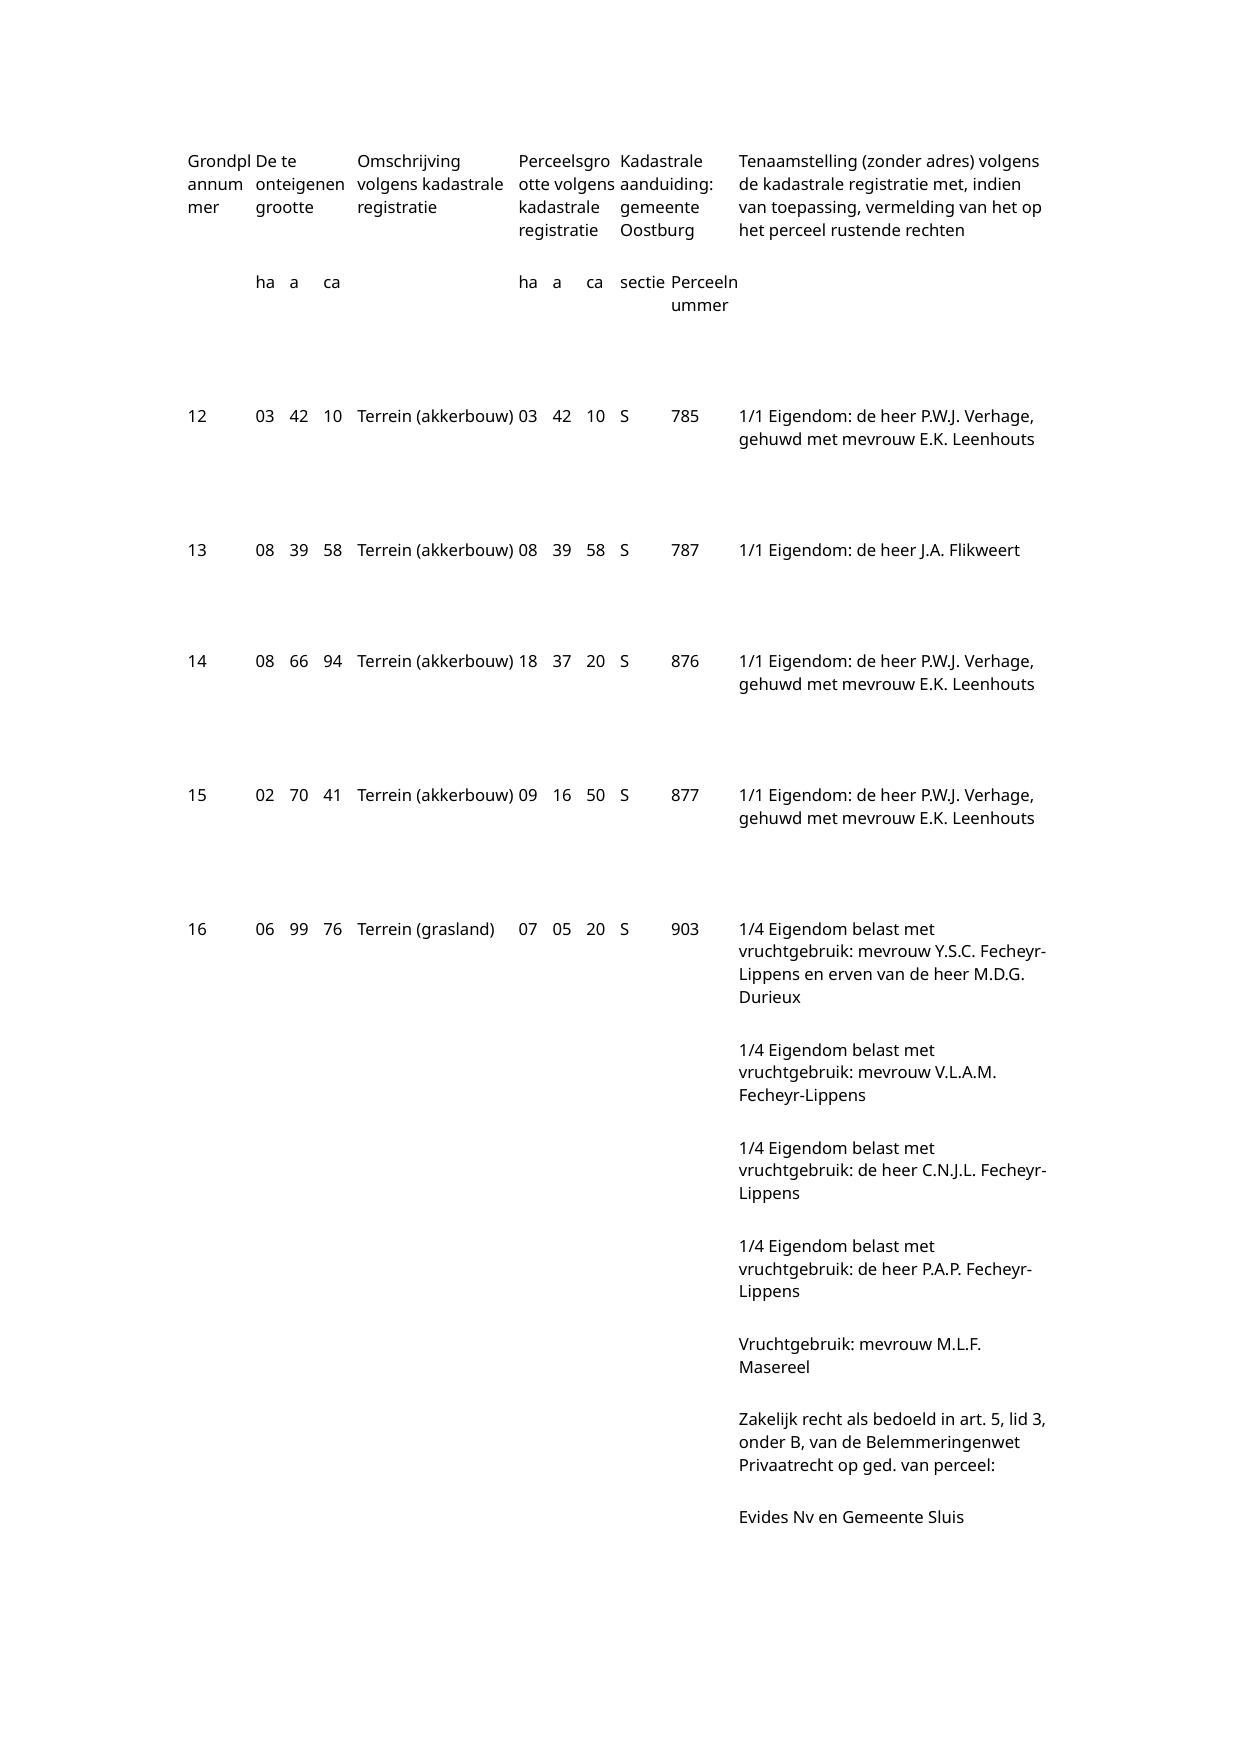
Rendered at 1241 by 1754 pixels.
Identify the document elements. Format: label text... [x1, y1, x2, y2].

table_cell 41 [323, 784, 357, 859]
table_cell [518, 859, 552, 917]
table_cell [188, 480, 255, 538]
table_cell [289, 859, 323, 917]
table_cell [518, 346, 552, 405]
table_cell 13 [188, 539, 255, 591]
table_cell [552, 591, 586, 650]
table_cell [323, 346, 357, 405]
table_cell ha [518, 271, 552, 346]
table_cell [323, 591, 357, 650]
table_cell 16 [552, 784, 586, 859]
table_cell [552, 346, 586, 405]
table_cell 05 [552, 918, 586, 1559]
table_cell 14 [188, 650, 255, 725]
table_cell [255, 591, 289, 650]
table_header Perceelsgrootte volgens kadastrale registratie [518, 150, 620, 271]
table_cell [255, 725, 289, 783]
table_cell 10 [323, 405, 357, 480]
table_cell 94 [323, 650, 357, 725]
table_cell [357, 346, 518, 405]
table_cell 99 [289, 918, 323, 1559]
table_cell [671, 346, 739, 405]
table_cell 1/4 Eigendom belast met vruchtgebruik: mevrouw Y.S.C. Fecheyr-Lippens en erven van de heer M.D.G. Durieux 1/4 Eigendom belast met vruchtgebruik: mevrouw V.L.A.M. Fecheyr-Lippens 1/4 Eigendom belast met vruchtgebruik: de heer C.N.J.L. Fecheyr-Lippens 1/4 Eigendom belast met vruchtgebruik: de heer P.A.P. Fecheyr-Lippens Vruchtgebruik: mevrouw M.L.F. Masereel Zakelijk recht als bedoeld in art. 5, lid 3, onder B, van de Belemmeringenwet Privaatrecht op ged. van perceel: Evides Nv en Gemeente Sluis [739, 918, 1053, 1559]
table_cell [357, 725, 518, 783]
table_header Grondplannummer [188, 150, 255, 346]
table_cell a [289, 271, 323, 346]
table_cell [552, 480, 586, 538]
table_cell Perceelnummer [671, 271, 739, 346]
table_cell ha [255, 271, 289, 346]
table_cell 08 [255, 539, 289, 591]
table_cell 37 [552, 650, 586, 725]
table_cell [188, 725, 255, 783]
table_cell 20 [586, 918, 620, 1559]
table_cell [552, 725, 586, 783]
table_cell [739, 859, 1053, 917]
table_cell [620, 725, 671, 783]
table_cell [739, 346, 1053, 405]
table_cell 12 [188, 405, 255, 480]
table_cell [357, 480, 518, 538]
table_cell [552, 859, 586, 917]
table_cell 903 [671, 918, 739, 1559]
table_cell 06 [255, 918, 289, 1559]
table_cell [671, 591, 739, 650]
table_cell 1/1 Eigendom: de heer P.W.J. Verhage, gehuwd met mevrouw E.K. Leenhouts [739, 405, 1053, 480]
table_cell 70 [289, 784, 323, 859]
table_cell 18 [518, 650, 552, 725]
table_cell 42 [552, 405, 586, 480]
table_cell [739, 591, 1053, 650]
table_cell ca [323, 271, 357, 346]
table_cell [586, 725, 620, 783]
table_cell 1/1 Eigendom: de heer J.A. Flikweert [739, 539, 1053, 591]
table_cell [739, 725, 1053, 783]
table_cell [289, 591, 323, 650]
table_header Omschrijving volgens kadastrale registratie [357, 150, 518, 346]
table_cell [671, 725, 739, 783]
table_header Tenaamstelling (zonder adres) volgens de kadastrale registratie met, indien van toepassing, vermelding van het op het perceel rustende rechten [739, 150, 1053, 346]
table_cell [586, 480, 620, 538]
table_cell 03 [255, 405, 289, 480]
table_cell 15 [188, 784, 255, 859]
table_cell [289, 346, 323, 405]
table_cell 20 [586, 650, 620, 725]
table_cell S [620, 539, 671, 591]
table_header Kadastrale aanduiding: gemeente Oostburg [620, 150, 739, 271]
table_cell [289, 480, 323, 538]
table_cell 03 [518, 405, 552, 480]
table_header De te onteigenen grootte [255, 150, 357, 271]
table_cell 76 [323, 918, 357, 1559]
table_cell [586, 859, 620, 917]
table_cell 787 [671, 539, 739, 591]
table_cell [620, 591, 671, 650]
table_cell 08 [518, 539, 552, 591]
table_cell [188, 346, 255, 405]
table_cell 02 [255, 784, 289, 859]
table_cell [188, 591, 255, 650]
table_cell a [552, 271, 586, 346]
table_cell sectie [620, 271, 671, 346]
table_cell 1/1 Eigendom: de heer P.W.J. Verhage, gehuwd met mevrouw E.K. Leenhouts [739, 784, 1053, 859]
table_cell [671, 480, 739, 538]
table_cell [671, 859, 739, 917]
table_cell 39 [552, 539, 586, 591]
table_cell [620, 480, 671, 538]
table_cell Terrein (akkerbouw) [357, 784, 518, 859]
table_cell S [620, 918, 671, 1559]
table_cell [289, 725, 323, 783]
table_cell 785 [671, 405, 739, 480]
table_cell Terrein (akkerbouw) [357, 405, 518, 480]
table_cell 58 [323, 539, 357, 591]
table_cell Terrein (akkerbouw) [357, 650, 518, 725]
table_cell [739, 480, 1053, 538]
table_cell 1/1 Eigendom: de heer P.W.J. Verhage, gehuwd met mevrouw E.K. Leenhouts [739, 650, 1053, 725]
table_cell 42 [289, 405, 323, 480]
table_cell [188, 859, 255, 917]
table_cell S [620, 405, 671, 480]
table_cell S [620, 650, 671, 725]
table_cell [255, 346, 289, 405]
table_cell 10 [586, 405, 620, 480]
table_cell [255, 480, 289, 538]
table_cell [255, 859, 289, 917]
table_cell 58 [586, 539, 620, 591]
table_cell 877 [671, 784, 739, 859]
table_cell Terrein (grasland) [357, 918, 518, 1559]
table_cell 39 [289, 539, 323, 591]
table_cell [518, 591, 552, 650]
table_cell 08 [255, 650, 289, 725]
table_cell [323, 859, 357, 917]
table_cell 50 [586, 784, 620, 859]
table_cell [518, 480, 552, 538]
table_cell [323, 480, 357, 538]
table_cell [323, 725, 357, 783]
table_cell 09 [518, 784, 552, 859]
table_cell ca [586, 271, 620, 346]
table_cell [620, 859, 671, 917]
table_cell [586, 591, 620, 650]
table_cell [357, 591, 518, 650]
table_cell 16 [188, 918, 255, 1559]
table_cell [357, 859, 518, 917]
table_cell S [620, 784, 671, 859]
table_cell 07 [518, 918, 552, 1559]
table_cell [586, 346, 620, 405]
table_cell [518, 725, 552, 783]
table_cell [620, 346, 671, 405]
table_cell 876 [671, 650, 739, 725]
table_cell Terrein (akkerbouw) [357, 539, 518, 591]
table_cell 66 [289, 650, 323, 725]
